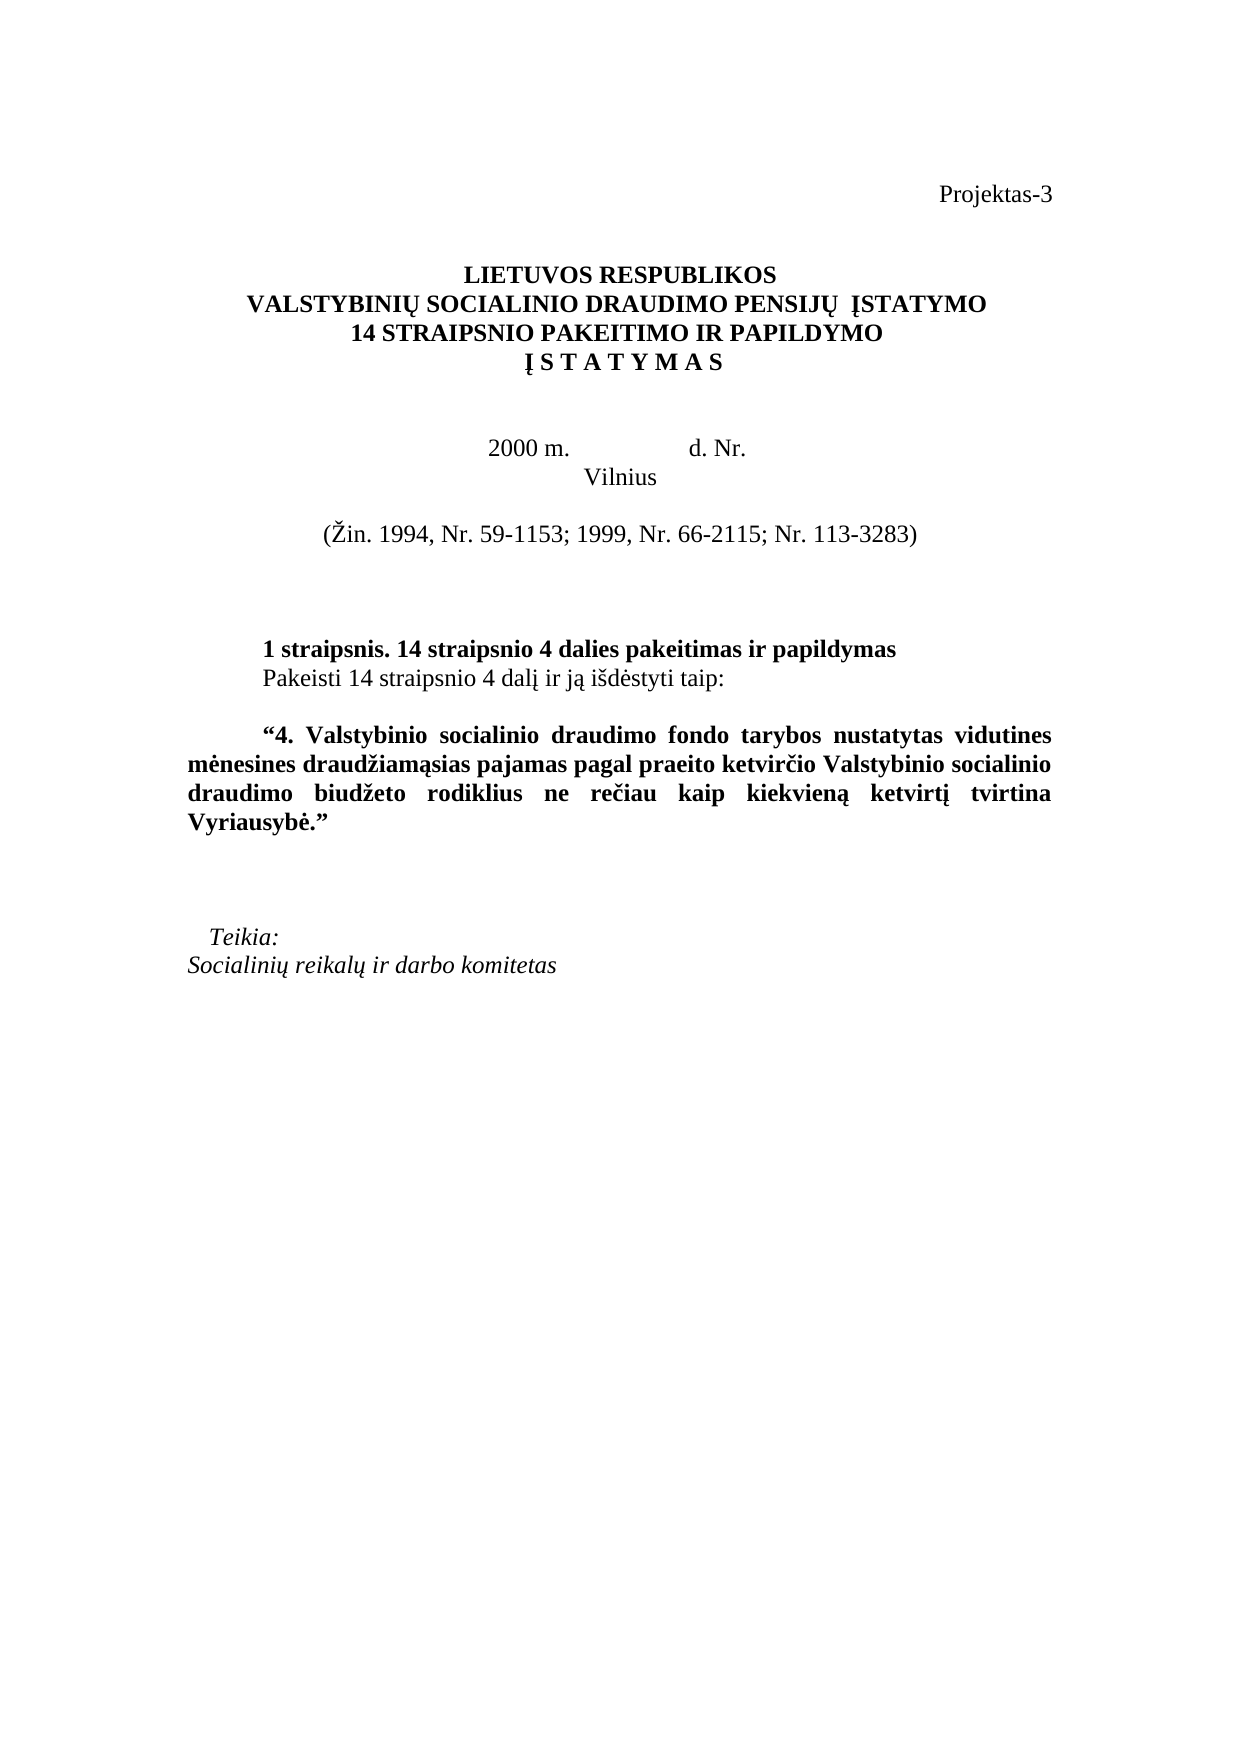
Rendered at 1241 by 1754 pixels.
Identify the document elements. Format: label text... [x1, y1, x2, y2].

text 1 straipsnis. 14 straipsnio 4 dalies pakeitimas ir papildymas [187, 634, 1053, 663]
text “4. Valstybinio socialinio draudimo fondo tarybos nustatytas vidutines mėnesines draudžiamąsias pajamas pagal praeito ketvirčio Valstybinio socialinio draudimo biudžeto rodiklius ne rečiau kaip kiekvieną ketvirtį tvirtina Vyriausybė.” [187, 720, 1053, 835]
text 14 STRAIPSNIO PAKEITIMO IR PAPILDYMO [187, 318, 1053, 347]
text Socialinių reikalų ir darbo komitetas [187, 950, 1053, 979]
text Teikia: [202, 922, 1053, 950]
text Projektas-3 [187, 179, 1053, 207]
text LIETUVOS RESPUBLIKOS [187, 260, 1053, 289]
text 2000 m. d. Nr. [187, 433, 1053, 462]
text VALSTYBINIŲ SOCIALINIO DRAUDIMO PENSIJŲ ĮSTATYMO [187, 289, 1053, 318]
text (Žin. 1994, Nr. 59-1153; 1999, Nr. 66-2115; Nr. 113-3283) [187, 519, 1053, 548]
text Pakeisti 14 straipsnio 4 dalį ir ją išdėstyti taip: [187, 663, 1053, 692]
text Vilnius [187, 462, 1053, 490]
text Į S T A T Y M A S [187, 347, 1053, 375]
